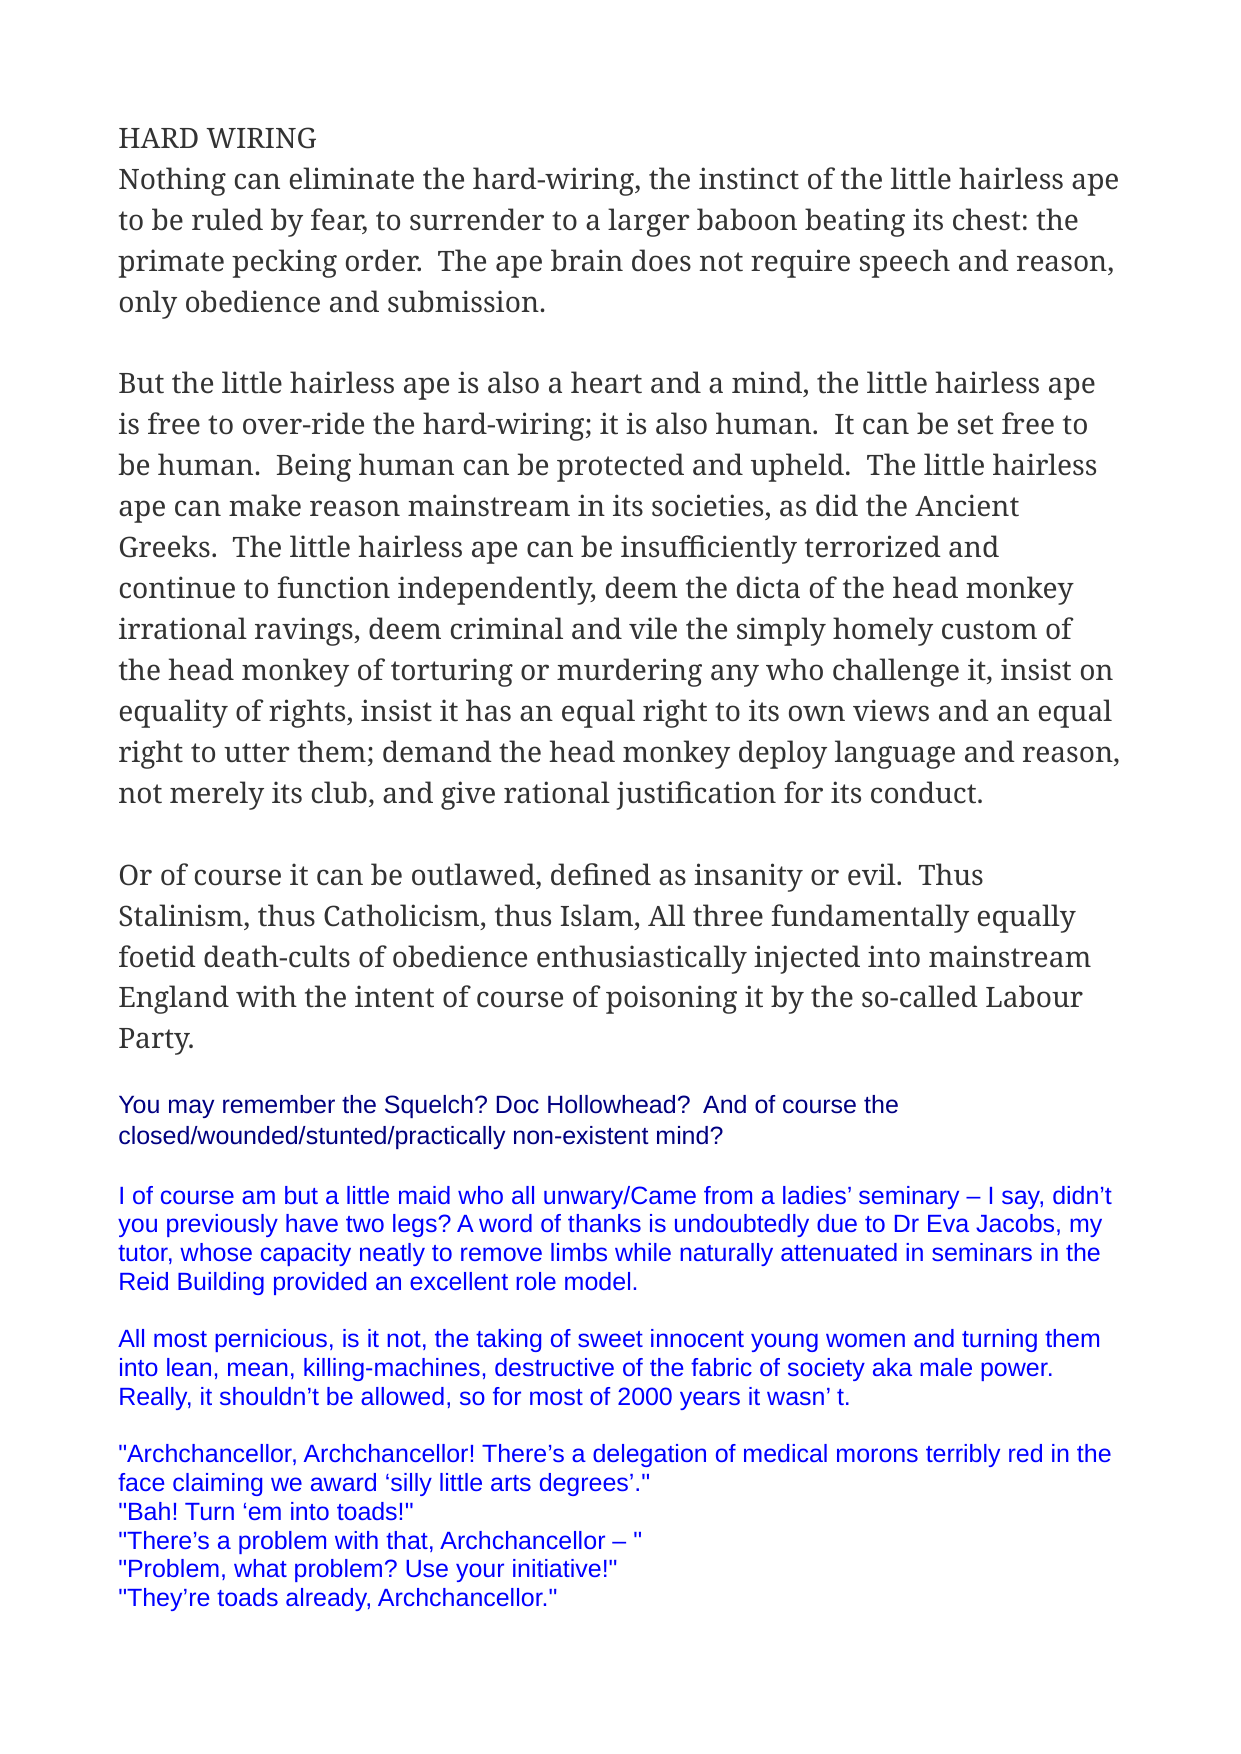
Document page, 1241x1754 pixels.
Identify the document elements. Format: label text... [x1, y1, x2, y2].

text "Problem, what problem? Use your initiative!" [118, 1554, 1122, 1583]
text You may remember the Squelch? Doc Hollowhead? And of course the closed/wounded/stunted/practically non-existent mind? [118, 1090, 1122, 1150]
text I of course am but a little maid who all unwary/Came from a ladies’ seminary – I say, didn’t you previously have two legs? A word of thanks is undoubtedly due to Dr Eva Jacobs, my tutor, whose capacity neatly to remove limbs while naturally attenuated in seminars in the Reid Building provided an excellent role model. [118, 1181, 1122, 1296]
text "They’re toads already, Archchancellor." [118, 1583, 1122, 1612]
text HARD WIRING ​Nothing can eliminate the hard-wiring, the instinct of the little hairless ape to be ruled by fear, to surrender to a larger baboon beating its chest: the primate pecking order. The ape brain does not require speech and reason, only obedience and submission. But the little hairless ape is also a heart and a mind, the little hairless ape is free to over-ride the hard-wiring; it is also human. It can be set free to be human. Being human can be protected and upheld. The little hairless ape can make reason mainstream in its societies, as did the Ancient Greeks. The little hairless ape can be insufficiently terrorized and continue to function independently, deem the dicta of the head monkey irrational ravings, deem criminal and vile the simply homely custom of the head monkey of torturing or murdering any who challenge it, insist on equality of rights, insist it has an equal right to its own views and an equal right to utter them; demand the head monkey deploy language and reason, not merely its club, and give rational justification for its conduct. Or of course it can be outlawed, defined as insanity or evil. Thus Stalinism, thus Catholicism, thus Islam, All three fundamentally equally foetid death-cults of obedience enthusiastically injected into mainstream England with the intent of course of poisoning it by the so-called Labour Party. [118, 118, 1122, 1057]
text "Bah! Turn ‘em into toads!" [118, 1497, 1122, 1526]
text All most pernicious, is it not, the taking of sweet innocent young women and turning them into lean, mean, killing-machines, destructive of the fabric of society aka male power. Really, it shouldn’t be allowed, so for most of 2000 years it wasn’ t. [118, 1324, 1122, 1411]
text "Archchancellor, Archchancellor! There’s a delegation of medical morons terribly red in the face claiming we award ‘silly little arts degrees’." [118, 1439, 1122, 1497]
text "There’s a problem with that, Archchancellor – " [118, 1526, 1122, 1554]
